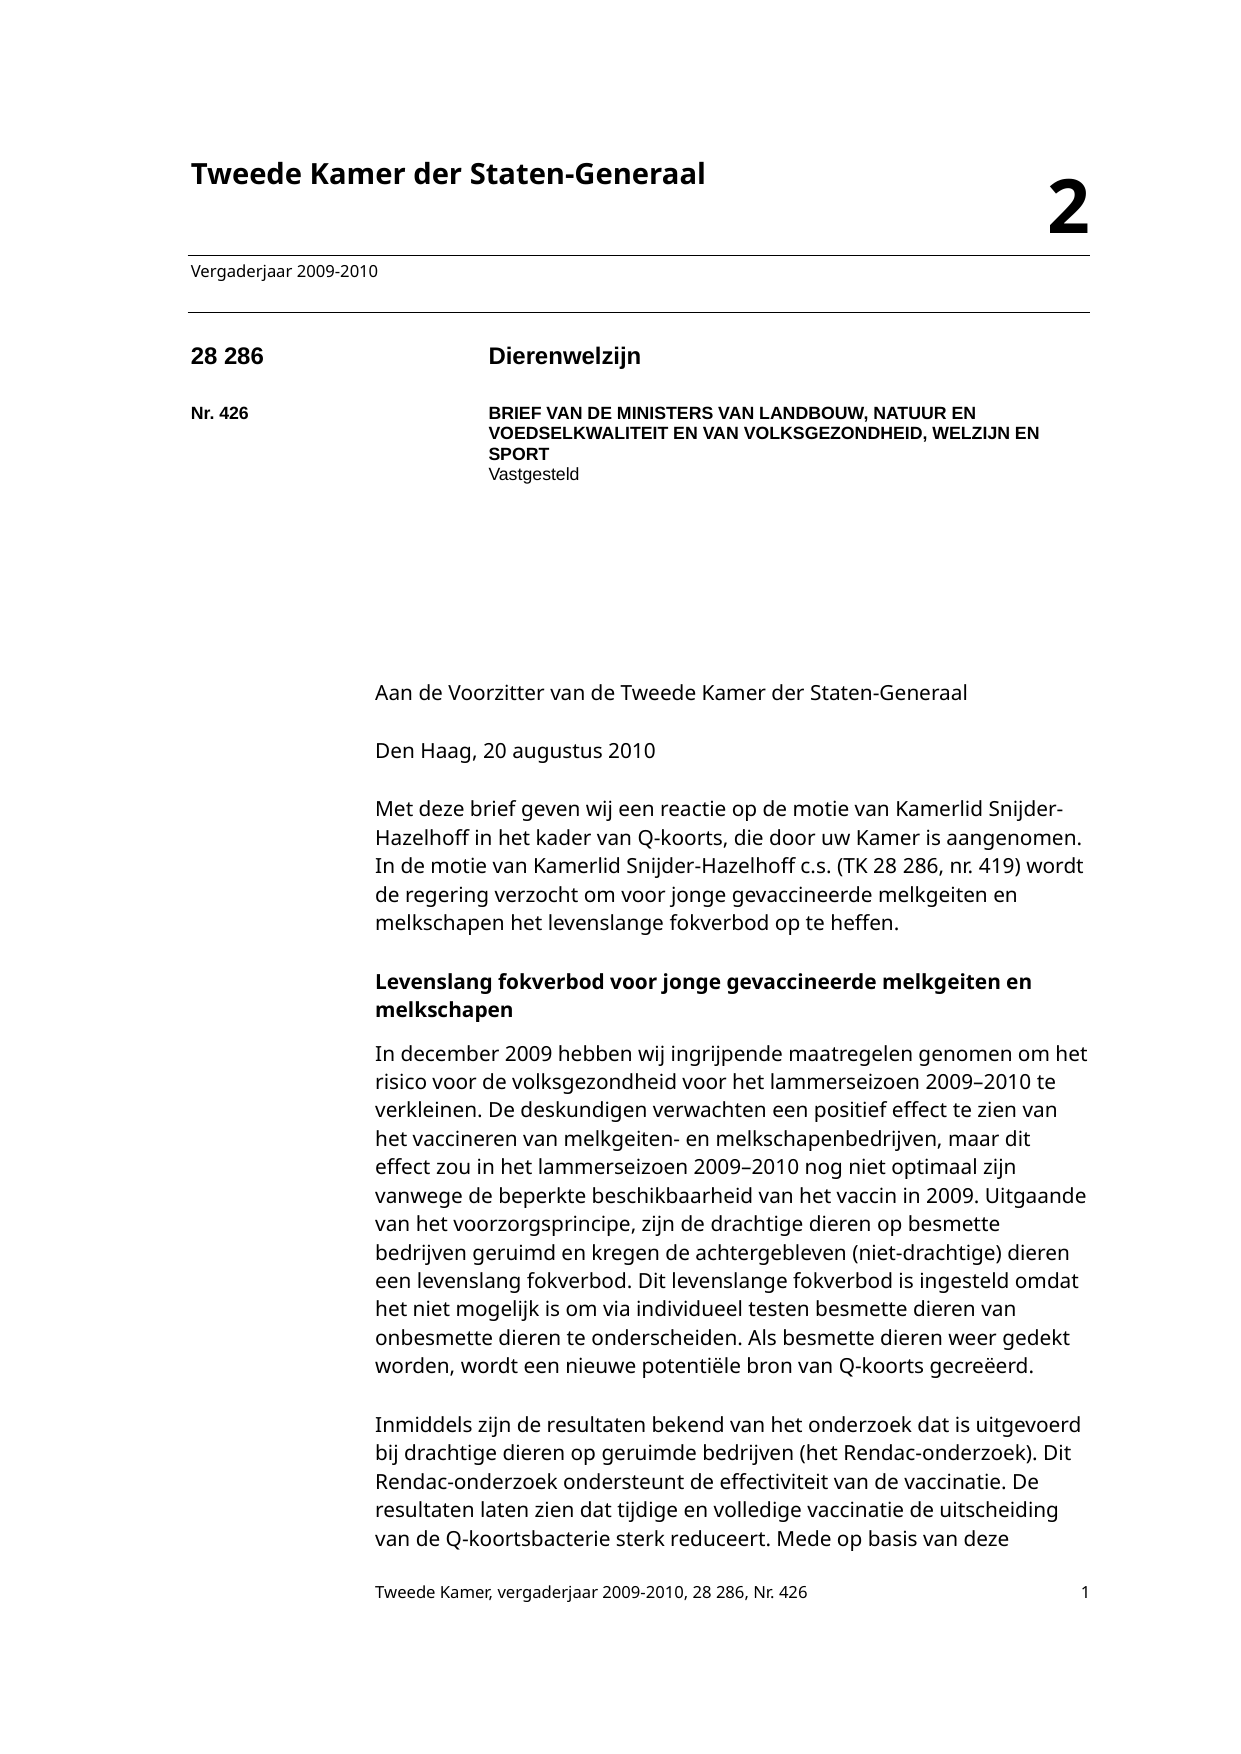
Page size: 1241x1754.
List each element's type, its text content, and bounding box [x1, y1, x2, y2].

table_cell [485, 256, 1090, 312]
table_cell Dierenwelzijn [485, 339, 1090, 399]
table_cell BRIEF VAN DE MINISTERS VAN LANDBOUW, NATUUR EN VOEDSELKWALITEIT EN VAN VOLKSGEZONDHEID, WELZIJN EN SPORT Vastgesteld [485, 399, 1090, 559]
table_cell [485, 313, 1090, 339]
table_cell [188, 313, 485, 339]
table_header Tweede Kamer der Staten-Generaal [188, 150, 909, 255]
table_cell 28 286 [188, 339, 485, 399]
text Levenslang fokverbod voor jonge gevaccineerde melkgeiten en melkschapen [375, 967, 1090, 1024]
text Aan de Voorzitter van de Tweede Kamer der Staten-Generaal [375, 678, 1090, 706]
table_cell Vergaderjaar 2009-2010 [188, 256, 485, 312]
text Met deze brief geven wij een reactie op de motie van Kamerlid Snijder-Hazelhoff in het kader van Q-koorts, die door uw Kamer is aangenomen. In de motie van Kamerlid Snijder-Hazelhoff c.s. (TK 28 286, nr. 419) wordt de regering verzocht om voor jonge gevaccineerde melkgeiten en melkschapen het levenslange fokverbod op te heffen. [375, 794, 1090, 937]
text In december 2009 hebben wij ingrijpende maatregelen genomen om het risico voor de volksgezondheid voor het lammerseizoen 2009–2010 te verkleinen. De deskundigen verwachten een positief effect te zien van het vaccineren van melkgeiten- en melkschapenbedrijven, maar dit effect zou in het lammerseizoen 2009–2010 nog niet optimaal zijn vanwege de beperkte beschikbaarheid van het vaccin in 2009. Uitgaande van het voorzorgsprincipe, zijn de drachtige dieren op besmette bedrijven geruimd en kregen de achtergebleven (niet-drachtige) dieren een levenslang fokverbod. Dit levenslange fokverbod is ingesteld omdat het niet mogelijk is om via individueel testen besmette dieren van onbesmette dieren te onderscheiden. Als besmette dieren weer gedekt worden, wordt een nieuwe potentiële bron van Q-koorts gecreëerd. [375, 1039, 1090, 1380]
text Inmiddels zijn de resultaten bekend van het onderzoek dat is uitgevoerd bij drachtige dieren op geruimde bedrijven (het Rendac-onderzoek). Dit Rendac-onderzoek ondersteunt de effectiviteit van de vaccinatie. De resultaten laten zien dat tijdige en volledige vaccinatie de uitscheiding van de Q-koortsbacterie sterk reduceert. Mede op basis van deze [375, 1410, 1090, 1552]
table_cell Nr. 426 [188, 399, 485, 559]
table_header 2 [910, 150, 1090, 255]
text Den Haag, 20 augustus 2010 [375, 736, 1090, 764]
